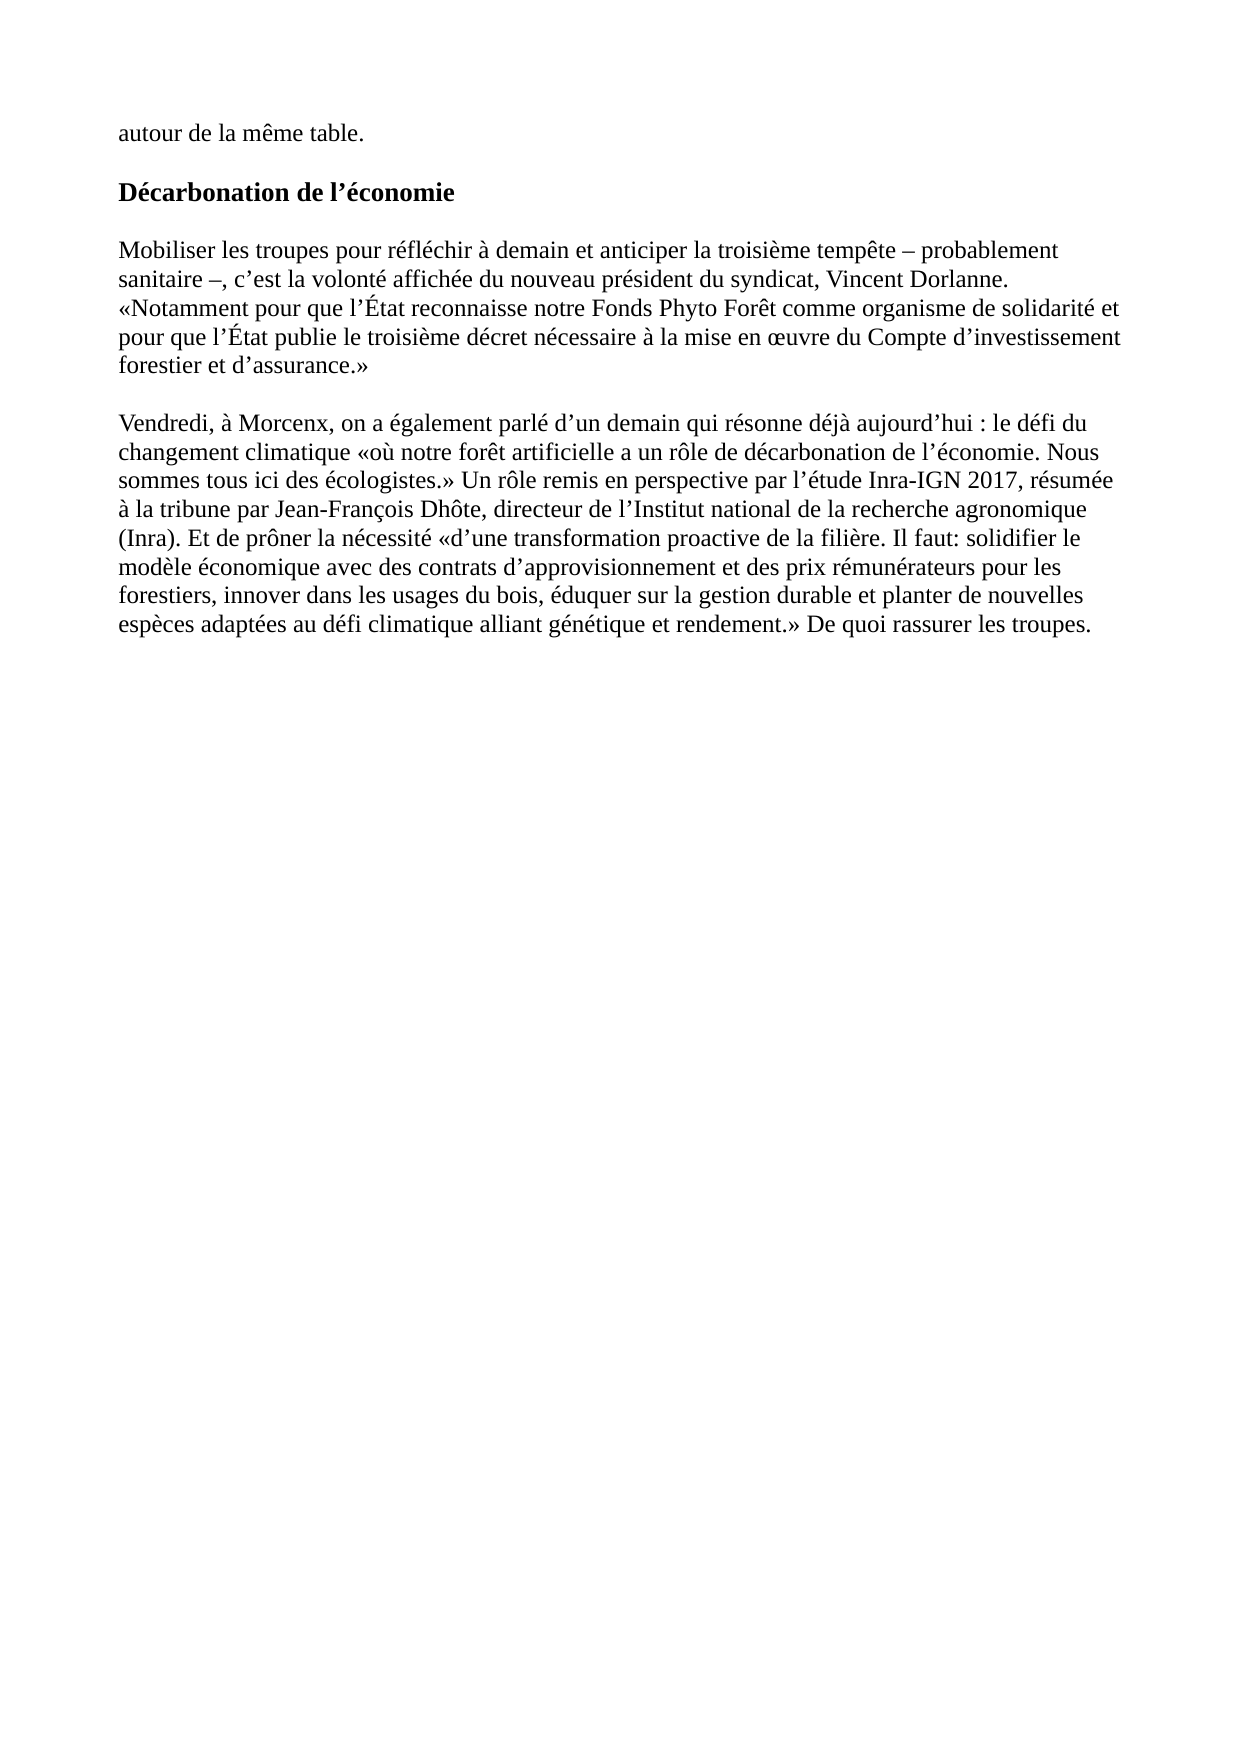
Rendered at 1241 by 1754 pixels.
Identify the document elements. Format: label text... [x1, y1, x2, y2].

text Décarbonation de l’économie [118, 176, 1122, 207]
text Mobiliser les troupes pour réfléchir à demain et anticiper la troisième tempête – probablement sanitaire –, c’est la volonté affichée du nouveau président du syndicat, Vincent Dorlanne. «Notamment pour que l’État reconnaisse notre Fonds Phyto Forêt comme organisme de solidarité et pour que l’État publie le troisième décret nécessaire à la mise en œuvre du Compte d’investissement forestier et d’assurance.» [118, 236, 1122, 379]
text Vendredi, à Morcenx, on a également parlé d’un demain qui résonne déjà aujourd’hui : le défi du changement climatique «où notre forêt artificielle a un rôle de décarbonation de l’économie. Nous sommes tous ici des écologistes.» Un rôle remis en perspective par l’étude Inra-IGN 2017, résumée à la tribune par Jean-François Dhôte, directeur de l’Institut national de la recherche agronomique (Inra). Et de prôner la nécessité «d’une transformation proactive de la filière. Il faut: solidifier le modèle économique avec des contrats d’approvisionnement et des prix rémunérateurs pour les forestiers, innover dans les usages du bois, éduquer sur la gestion durable et planter de nouvelles espèces adaptées au défi climatique alliant génétique et rendement.» De quoi rassurer les troupes. [118, 408, 1122, 638]
text autour de la même table. [118, 118, 1122, 147]
